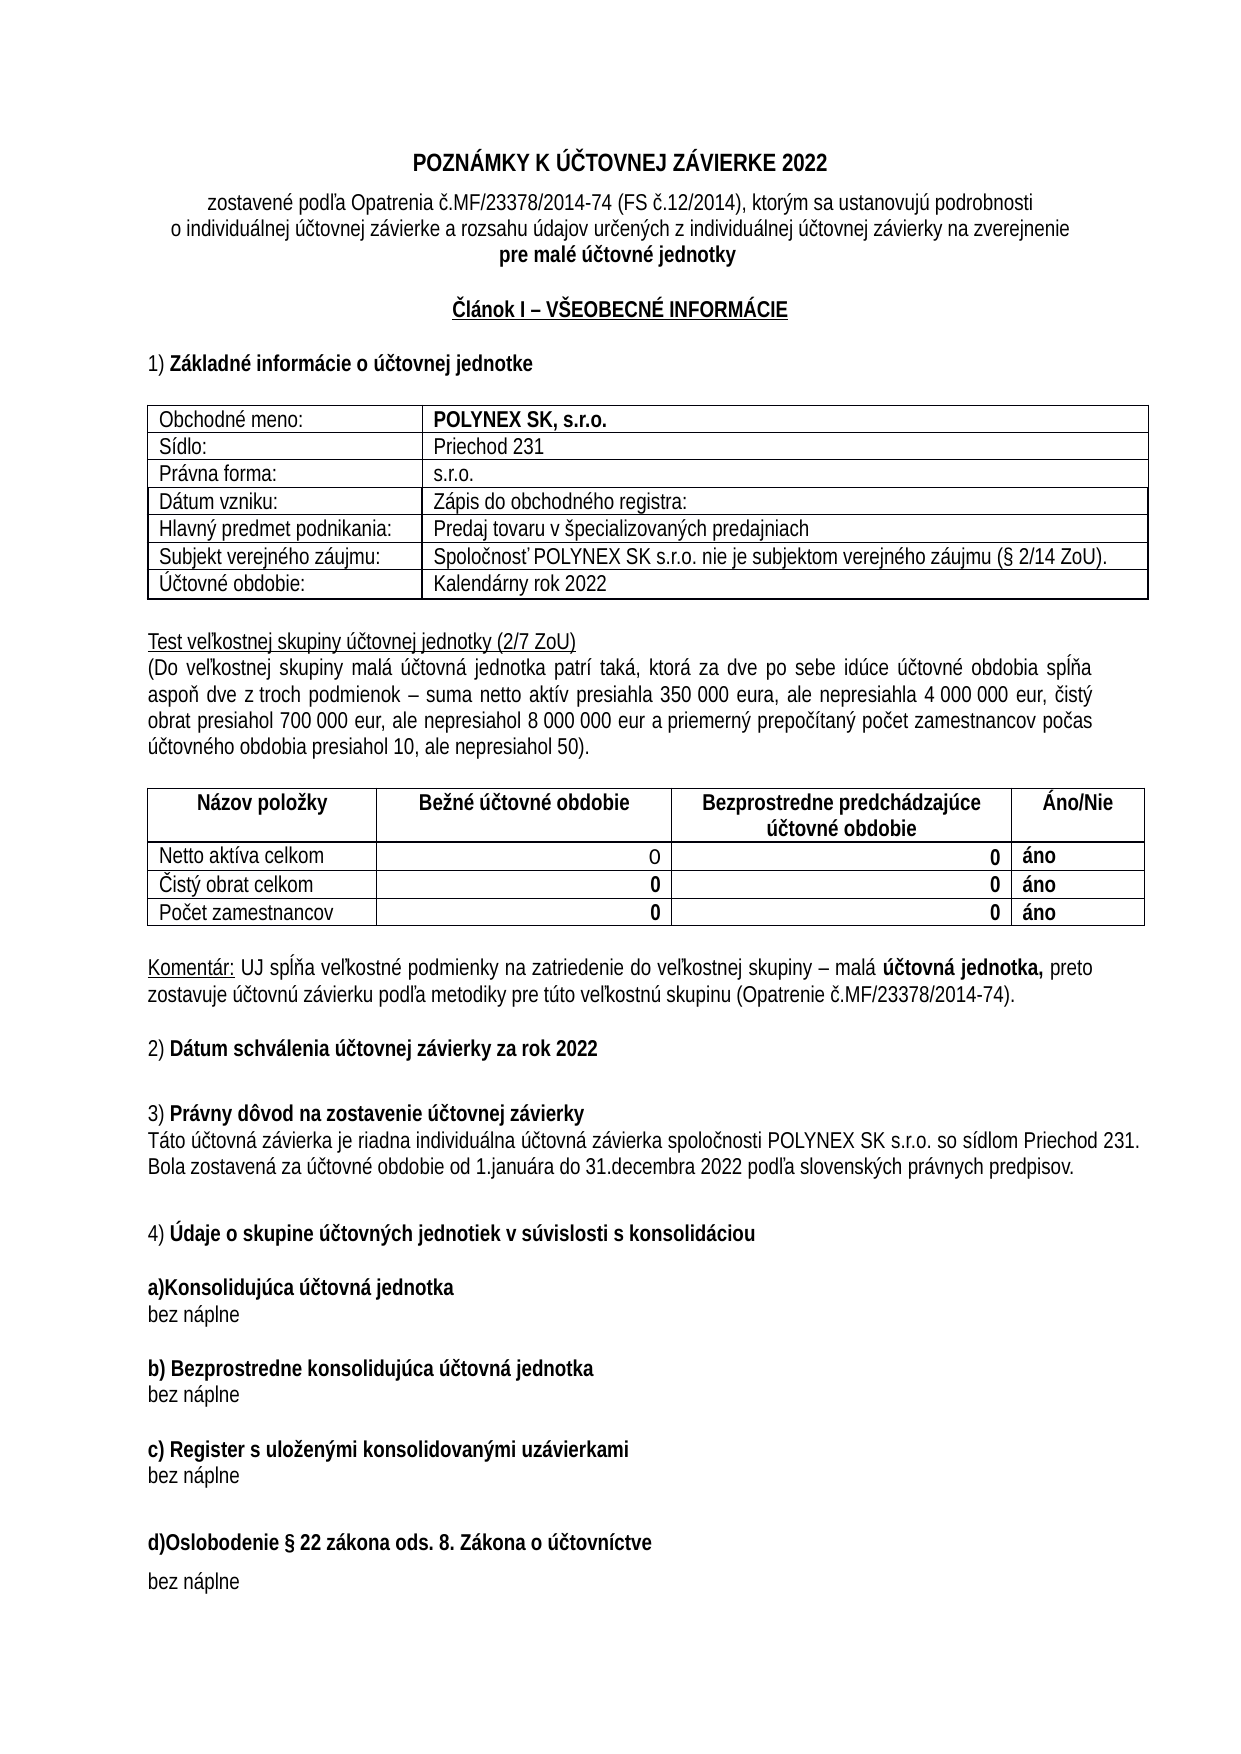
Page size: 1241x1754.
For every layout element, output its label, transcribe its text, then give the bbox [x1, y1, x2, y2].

text POZNÁMKY K ÚČTOVNEJ ZÁVIERKE 2022 [148, 148, 1093, 176]
text bez náplne [148, 1568, 1142, 1594]
text Komentár: UJ spĺňa veľkostné podmienky na zatriedenie do veľkostnej skupiny – malá účtovná jednotka, preto zostavuje účtovnú závierku podľa metodiky pre túto veľkostnú skupinu (Opatrenie č.MF/23378/2014-74). [148, 954, 1093, 1007]
table_cell Kalendárny rok 2022 [423, 570, 1147, 598]
text bez náplne [148, 1301, 1141, 1327]
text bez náplne [148, 1381, 1141, 1408]
table_cell áno [1012, 899, 1144, 925]
table_cell 0 [377, 899, 671, 925]
text 1) Základné informácie o účtovnej jednotke [148, 350, 1093, 377]
table_cell 0 [377, 871, 671, 898]
text a)Konsolidujúca účtovná jednotka [148, 1274, 1141, 1301]
text Test veľkostnej skupiny účtovnej jednotky (2/7 ZoU) [148, 628, 1137, 654]
table_cell Účtovné obdobie: [149, 570, 421, 598]
text 2) Dátum schválenia účtovnej závierky za rok 2022 [148, 1035, 1093, 1061]
table_header Áno/Nie [1012, 789, 1144, 841]
table_cell Subjekt verejného záujmu: [149, 543, 421, 569]
table_cell Zápis do obchodného registra: [423, 488, 1147, 514]
text 3) Právny dôvod na zostavenie účtovnej závierky [148, 1100, 1141, 1127]
text pre malé účtovné jednotky [148, 241, 1093, 268]
table_cell áno [1012, 871, 1144, 898]
table_header Názov položky [148, 789, 376, 841]
table_cell s.r.o. [423, 460, 1148, 487]
text Táto účtovná závierka je riadna individuálna účtovná závierka spoločnosti POLYNEX SK s.r.o. so sídlom Priechod 231. Bola zostavená za účtovné obdobie od 1.januára do 31.decembra 2022 podľa slovenských právnych predpisov. [148, 1127, 1141, 1179]
table_header Bezprostredne predchádzajúce účtovné obdobie [672, 789, 1011, 841]
table_cell 0 [672, 843, 1011, 870]
table_cell 0 [672, 899, 1011, 925]
text b) Bezprostredne konsolidujúca účtovná jednotka [148, 1355, 1141, 1381]
table_cell Priechod 231 [423, 433, 1148, 459]
table_cell Sídlo: [148, 433, 422, 459]
table_cell Netto aktíva celkom [148, 843, 376, 870]
text d)Oslobodenie § 22 zákona ods. 8. Zákona o účtovníctve [148, 1529, 1142, 1555]
text (Do veľkostnej skupiny malá účtovná jednotka patrí taká, ktorá za dve po sebe idúce účtovné obdobia spĺňa aspoň dve z troch podmienok – suma netto aktív presiahla 350 000 eura, ale nepresiahla 4 000 000 eur, čistý obrat presiahol 700 000 eur, ale nepresiahol 8 000 000 eur a priemerný prepočítaný počet zamestnancov počas účtovného obdobia presiahol 10, ale nepresiahol 50). [148, 654, 1093, 759]
text 4) Údaje o skupine účtovných jednotiek v súvislosti s konsolidáciou [148, 1220, 1093, 1246]
table_header POLYNEX SK, s.r.o. [423, 406, 1148, 432]
table_cell Dátum vzniku: [149, 488, 421, 514]
table_cell Počet zamestnancov [148, 899, 376, 925]
text c) Register s uloženými konsolidovanými uzávierkami [148, 1436, 1141, 1462]
table_header Obchodné meno: [148, 406, 422, 432]
table_cell 0 [672, 871, 1011, 898]
text bez náplne [148, 1462, 1141, 1488]
table_cell Čistý obrat celkom [148, 871, 376, 898]
text Článok I – VŠEOBECNÉ INFORMÁCIE [148, 296, 1093, 322]
table_cell Právna forma: [148, 460, 422, 487]
table_cell Hlavný predmet podnikania: [149, 515, 421, 542]
table_cell Spoločnosť POLYNEX SK s.r.o. nie je subjektom verejného záujmu (§ 2/14 ZoU). [423, 543, 1147, 569]
text zostavené podľa Opatrenia č.MF/23378/2014-74 (FS č.12/2014), ktorým sa ustanovujú podrobnosti o individuálnej účtovnej závierke a rozsahu údajov určených z individuálnej účtovnej závierky na zverejnenie [148, 189, 1093, 241]
table_cell 0 [377, 843, 671, 870]
table_cell Predaj tovaru v špecializovaných predajniach [423, 515, 1147, 542]
table_cell áno [1012, 843, 1144, 870]
table_header Bežné účtovné obdobie [377, 789, 671, 841]
